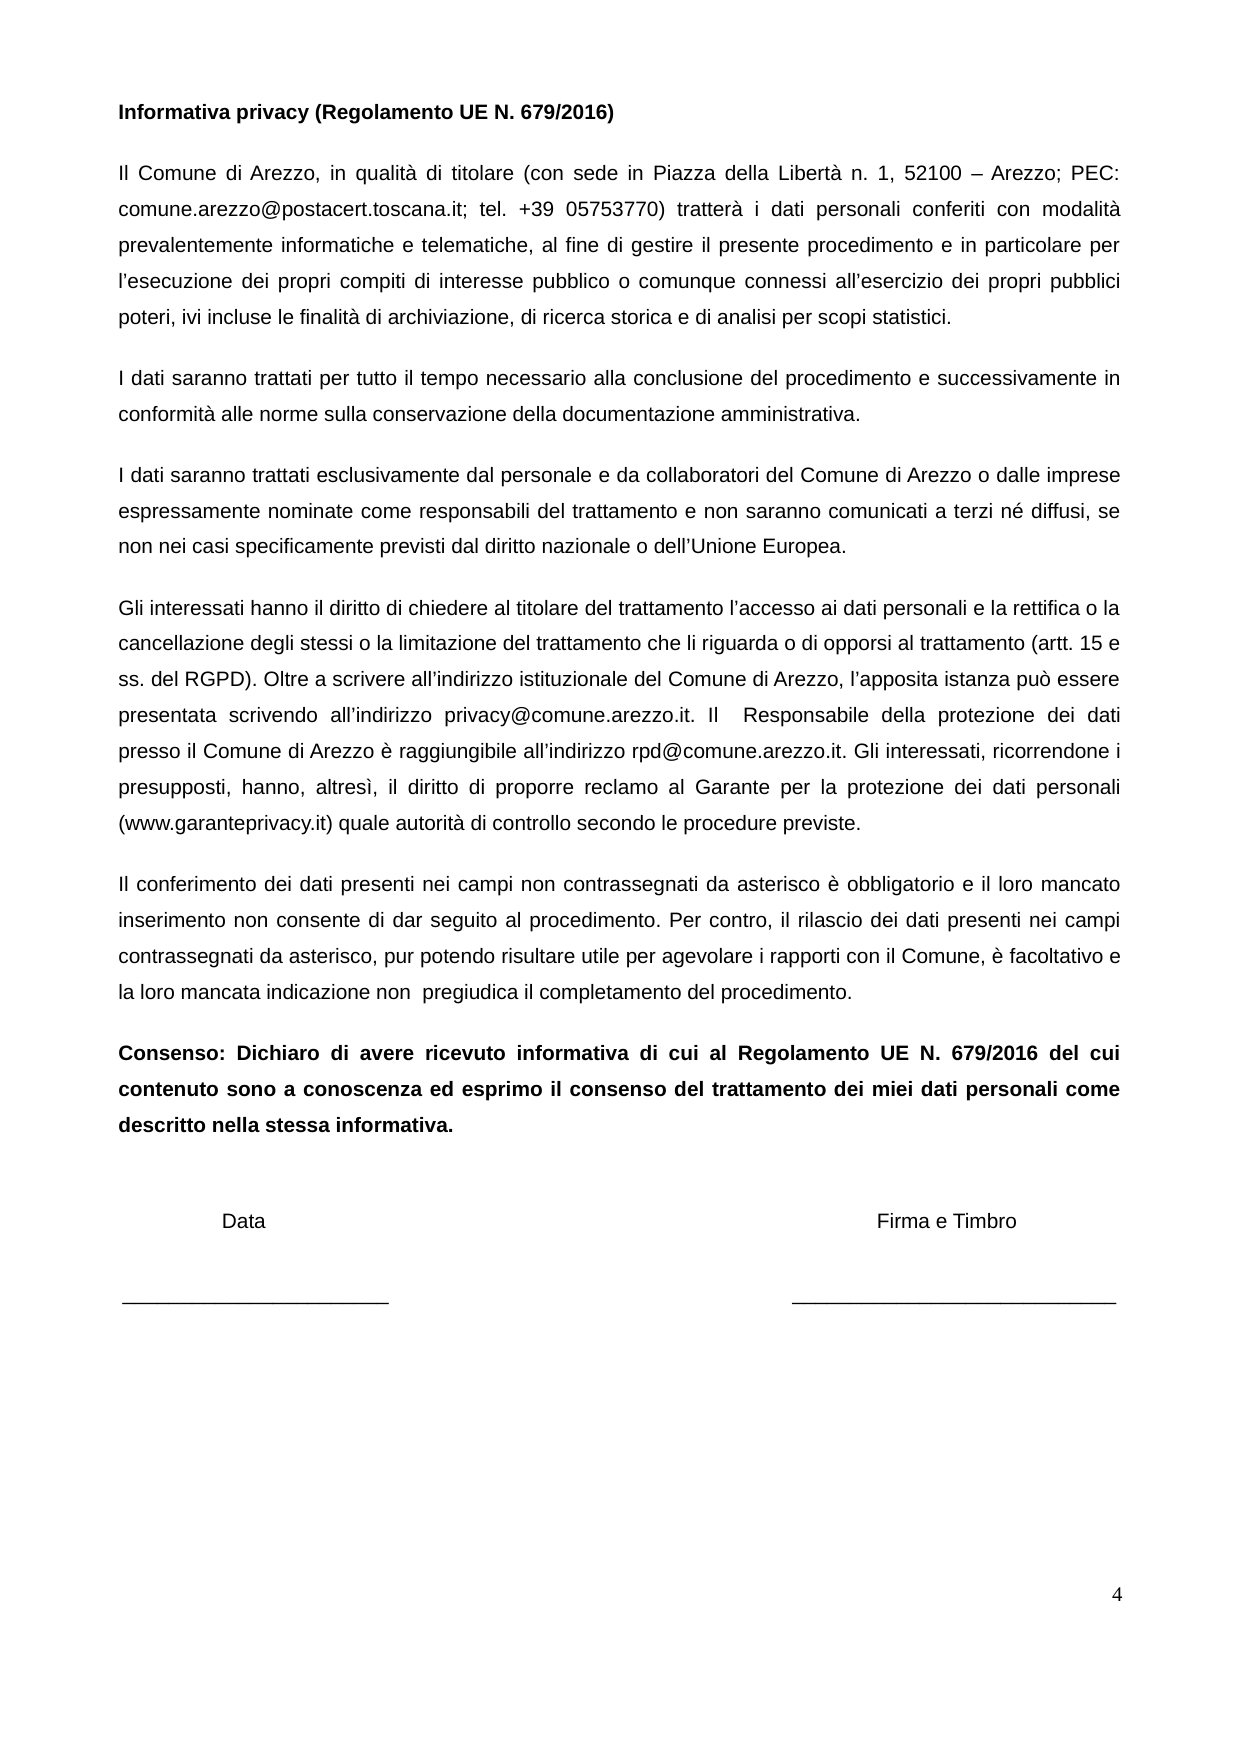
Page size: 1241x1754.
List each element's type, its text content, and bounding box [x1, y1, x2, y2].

text I dati saranno trattati per tutto il tempo necessario alla conclusione del procedimento e successivamente in conformità alle norme sulla conservazione della documentazione amministrativa. [118, 366, 1122, 426]
text Consenso: Dichiaro di avere ricevuto informativa di cui al Regolamento UE N. 679/2016 del cui contenuto sono a conoscenza ed esprimo il consenso del trattamento dei miei dati personali come descritto nella stessa informativa. [118, 1041, 1122, 1136]
text I dati saranno trattati esclusivamente dal personale e da collaboratori del Comune di Arezzo o dalle imprese espressamente nominate come responsabili del trattamento e non saranno comunicati a terzi né diffusi, se non nei casi specificamente previsti dal diritto nazionale o dell’Unione Europea. [118, 462, 1122, 558]
text Il Comune di Arezzo, in qualità di titolare (con sede in Piazza della Libertà n. 1, 52100 – Arezzo; PEC: comune.arezzo@postacert.toscana.it; tel. +39 05753770) tratterà i dati personali conferiti con modalità prevalentemente informatiche e telematiche, al fine di gestire il presente procedimento e in particolare per l’esecuzione dei propri compiti di interesse pubblico o comunque connessi all’esercizio dei propri pubblici poteri, ivi incluse le finalità di archiviazione, di ricerca storica e di analisi per scopi statistici. [118, 161, 1122, 329]
text Informativa privacy (Regolamento UE N. 679/2016) [118, 100, 1122, 124]
text Data Firma e Timbro [118, 1209, 1122, 1233]
text _______________________ ____________________________ [118, 1281, 1122, 1305]
text Il conferimento dei dati presenti nei campi non contrassegnati da asterisco è obbligatorio e il loro mancato inserimento non consente di dar seguito al procedimento. Per contro, il rilascio dei dati presenti nei campi contrassegnati da asterisco, pur potendo risultare utile per agevolare i rapporti con il Comune, è facoltativo e la loro mancata indicazione non pregiudica il completamento del procedimento. [118, 872, 1122, 1004]
text Gli interessati hanno il diritto di chiedere al titolare del trattamento l’accesso ai dati personali e la rettifica o la cancellazione degli stessi o la limitazione del trattamento che li riguarda o di opporsi al trattamento (artt. 15 e ss. del RGPD). Oltre a scrivere all’indirizzo istituzionale del Comune di Arezzo, l’apposita istanza può essere presentata scrivendo all’indirizzo privacy@comune.arezzo.it. Il Responsabile della protezione dei dati presso il Comune di Arezzo è raggiungibile all’indirizzo rpd@comune.arezzo.it. Gli interessati, ricorrendone i presupposti, hanno, altresì, il diritto di proporre reclamo al Garante per la protezione dei dati personali (www.garanteprivacy.it) quale autorità di controllo secondo le procedure previste. [118, 595, 1122, 835]
